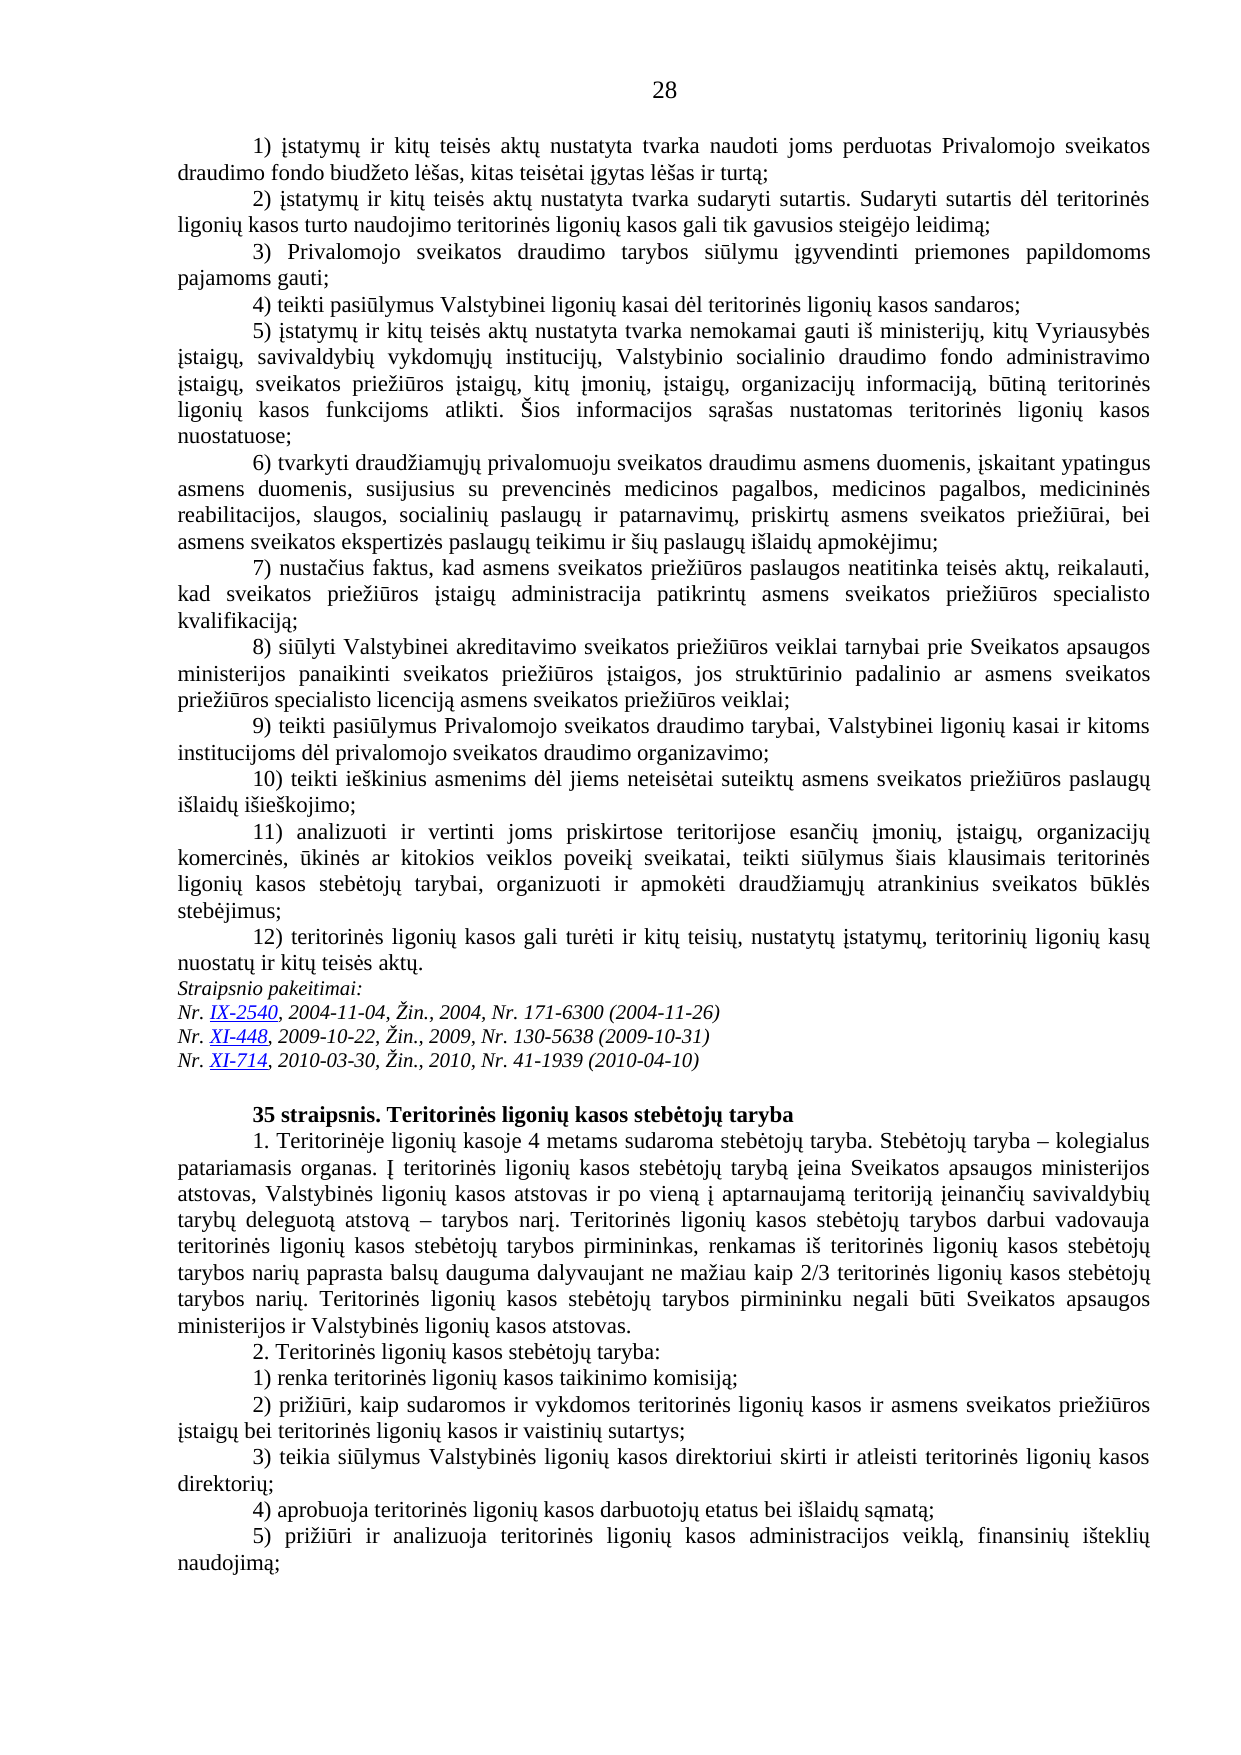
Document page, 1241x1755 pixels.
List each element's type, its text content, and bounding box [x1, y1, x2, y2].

text 11) analizuoti ir vertinti joms priskirtose teritorijose esančių įmonių, įstaigų, organizacijų komercinės, ūkinės ar kitokios veiklos poveikį sveikatai, teikti siūlymus šiais klausimais teritorinės ligonių kasos stebėtojų tarybai, organizuoti ir apmokėti draudžiamųjų atrankinius sveikatos būklės stebėjimus; [177, 818, 1152, 923]
text 4) aprobuoja teritorinės ligonių kasos darbuotojų etatus bei išlaidų sąmatą; [177, 1496, 1152, 1522]
text 3) Privalomojo sveikatos draudimo tarybos siūlymu įgyvendinti priemones papildomoms pajamoms gauti; [177, 238, 1152, 291]
text Nr. XI-448, 2009-10-22, Žin., 2009, Nr. 130-5638 (2009-10-31) [177, 1024, 1152, 1048]
text 10) teikti ieškinius asmenims dėl jiems neteisėtai suteiktų asmens sveikatos priežiūros paslaugų išlaidų išieškojimo; [177, 765, 1152, 818]
text 2) įstatymų ir kitų teisės aktų nustatyta tvarka sudaryti sutartis. Sudaryti sutartis dėl teritorinės ligonių kasos turto naudojimo teritorinės ligonių kasos gali tik gavusios steigėjo leidimą; [177, 185, 1152, 238]
text 4) teikti pasiūlymus Valstybinei ligonių kasai dėl teritorinės ligonių kasos sandaros; [177, 291, 1152, 317]
text 8) siūlyti Valstybinei akreditavimo sveikatos priežiūros veiklai tarnybai prie Sveikatos apsaugos ministerijos panaikinti sveikatos priežiūros įstaigos, jos struktūrinio padalinio ar asmens sveikatos priežiūros specialisto licenciją asmens sveikatos priežiūros veiklai; [177, 633, 1152, 712]
text 12) teritorinės ligonių kasos gali turėti ir kitų teisių, nustatytų įstatymų, teritorinių ligonių kasų nuostatų ir kitų teisės aktų. [177, 923, 1152, 976]
text Nr. XI-714, 2010-03-30, Žin., 2010, Nr. 41-1939 (2010-04-10) [177, 1048, 1152, 1072]
text Nr. IX-2540, 2004-11-04, Žin., 2004, Nr. 171-6300 (2004-11-26) [177, 1000, 1152, 1024]
text 2. Teritorinės ligonių kasos stebėtojų taryba: [177, 1338, 1152, 1364]
text 1) renka teritorinės ligonių kasos taikinimo komisiją; [177, 1364, 1152, 1391]
text 6) tvarkyti draudžiamųjų privalomuoju sveikatos draudimu asmens duomenis, įskaitant ypatingus asmens duomenis, susijusius su prevencinės medicinos pagalbos, medicinos pagalbos, medicininės reabilitacijos, slaugos, socialinių paslaugų ir patarnavimų, priskirtų asmens sveikatos priežiūrai, bei asmens sveikatos ekspertizės paslaugų teikimu ir šių paslaugų išlaidų apmokėjimu; [177, 449, 1152, 554]
text 2) prižiūri, kaip sudaromos ir vykdomos teritorinės ligonių kasos ir asmens sveikatos priežiūros įstaigų bei teritorinės ligonių kasos ir vaistinių sutartys; [177, 1391, 1152, 1443]
text 7) nustačius faktus, kad asmens sveikatos priežiūros paslaugos neatitinka teisės aktų, reikalauti, kad sveikatos priežiūros įstaigų administracija patikrintų asmens sveikatos priežiūros specialisto kvalifikaciją; [177, 554, 1152, 633]
text 9) teikti pasiūlymus Privalomojo sveikatos draudimo tarybai, Valstybinei ligonių kasai ir kitoms institucijoms dėl privalomojo sveikatos draudimo organizavimo; [177, 712, 1152, 765]
text 5) įstatymų ir kitų teisės aktų nustatyta tvarka nemokamai gauti iš ministerijų, kitų Vyriausybės įstaigų, savivaldybių vykdomųjų institucijų, Valstybinio socialinio draudimo fondo administravimo įstaigų, sveikatos priežiūros įstaigų, kitų įmonių, įstaigų, organizacijų informaciją, būtiną teritorinės ligonių kasos funkcijoms atlikti. Šios informacijos sąrašas nustatomas teritorinės ligonių kasos nuostatuose; [177, 317, 1152, 449]
text 3) teikia siūlymus Valstybinės ligonių kasos direktoriui skirti ir atleisti teritorinės ligonių kasos direktorių; [177, 1443, 1152, 1496]
text 1) įstatymų ir kitų teisės aktų nustatyta tvarka naudoti joms perduotas Privalomojo sveikatos draudimo fondo biudžeto lėšas, kitas teisėtai įgytas lėšas ir turtą; [177, 132, 1152, 185]
text 1. Teritorinėje ligonių kasoje 4 metams sudaroma stebėtojų taryba. Stebėtojų taryba – kolegialus patariamasis organas. Į teritorinės ligonių kasos stebėtojų tarybą įeina Sveikatos apsaugos ministerijos atstovas, Valstybinės ligonių kasos atstovas ir po vieną į aptarnaujamą teritoriją įeinančių savivaldybių tarybų deleguotą atstovą – tarybos narį. Teritorinės ligonių kasos stebėtojų tarybos darbui vadovauja teritorinės ligonių kasos stebėtojų tarybos pirmininkas, renkamas iš teritorinės ligonių kasos stebėtojų tarybos narių paprasta balsų dauguma dalyvaujant ne mažiau kaip 2/3 teritorinės ligonių kasos stebėtojų tarybos narių. Teritorinės ligonių kasos stebėtojų tarybos pirmininku negali būti Sveikatos apsaugos ministerijos ir Valstybinės ligonių kasos atstovas. [177, 1127, 1152, 1338]
text Straipsnio pakeitimai: [177, 976, 1152, 1000]
text 5) prižiūri ir analizuoja teritorinės ligonių kasos administracijos veiklą, finansinių išteklių naudojimą; [177, 1522, 1152, 1575]
text 35 straipsnis. Teritorinės ligonių kasos stebėtojų taryba [177, 1101, 1152, 1127]
